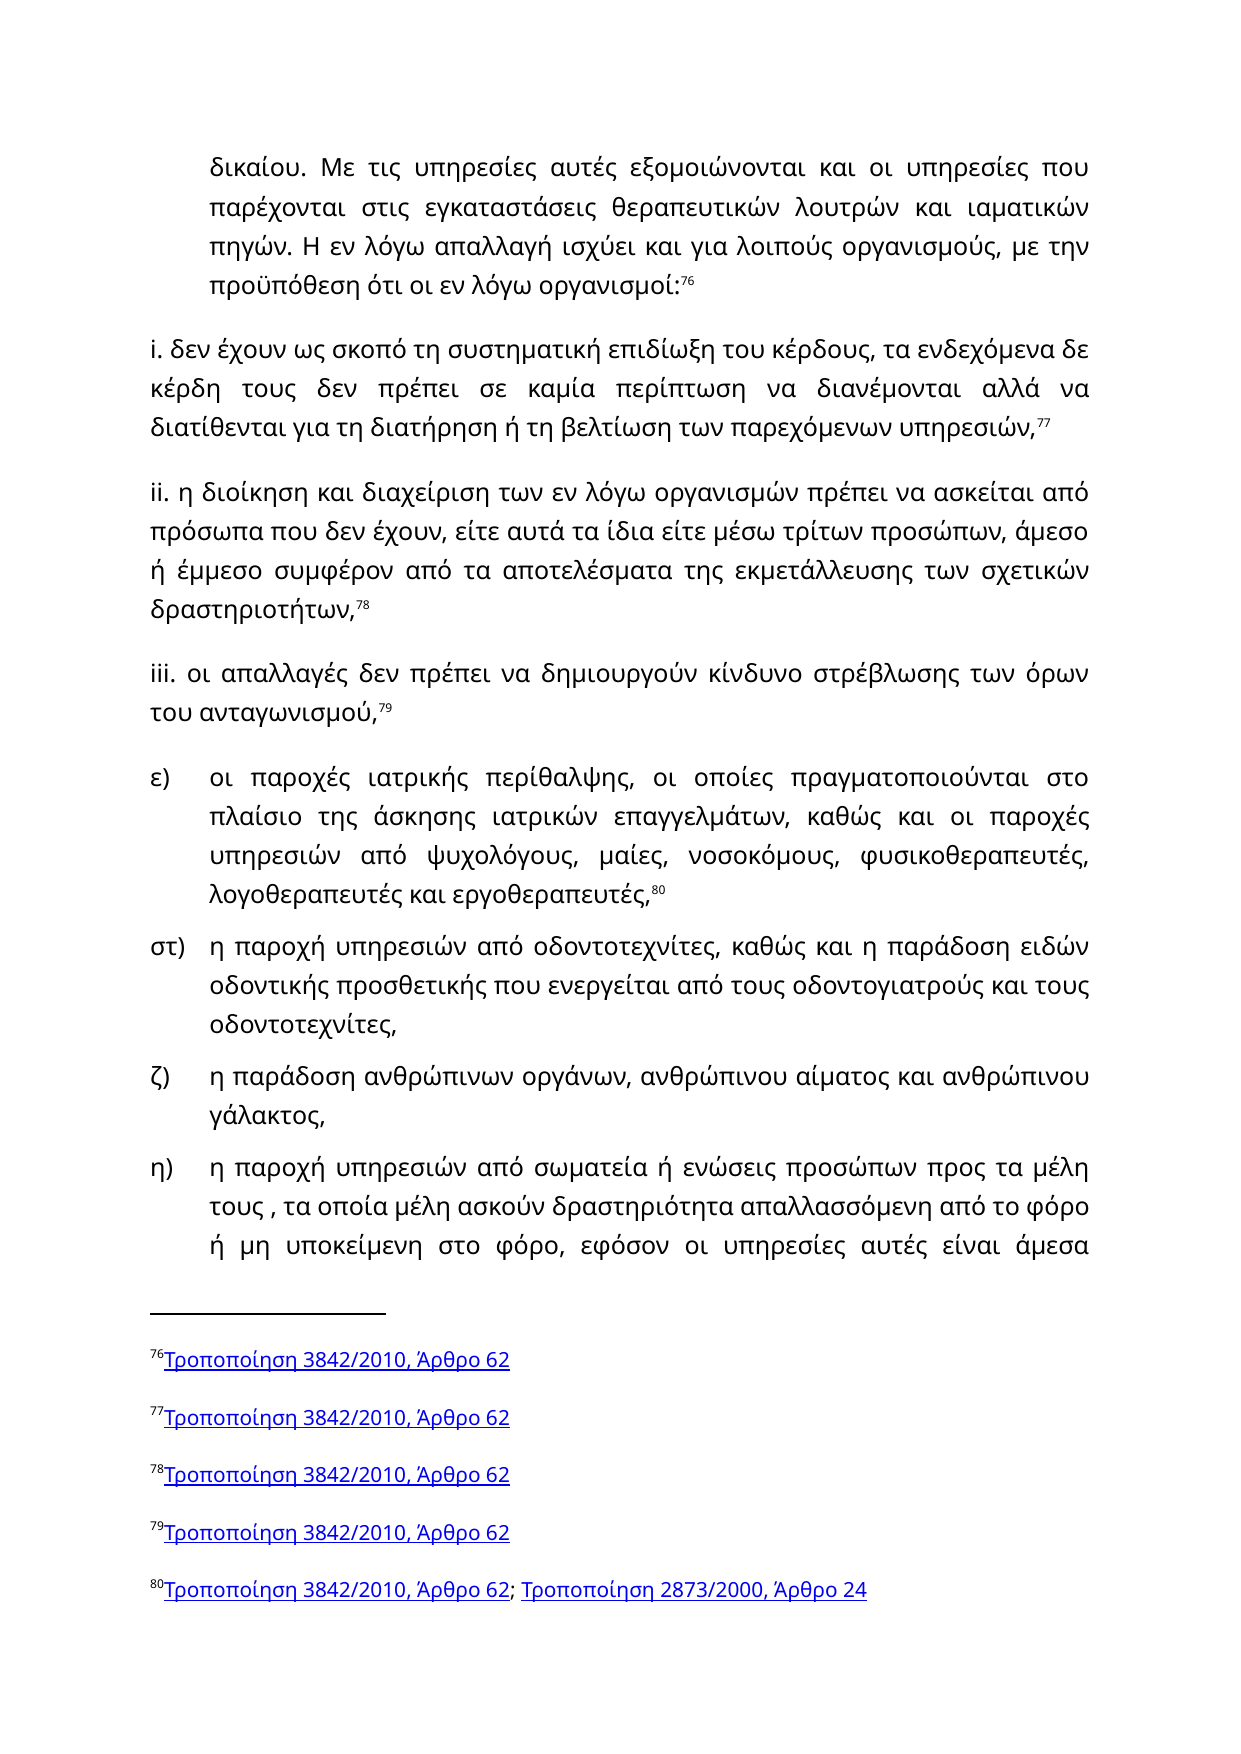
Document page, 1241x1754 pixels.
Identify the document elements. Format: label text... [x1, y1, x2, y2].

text Τροποποίηση 3842/2010, Άρθρο 62 [150, 1403, 1090, 1431]
text Τροποποίηση 3842/2010, Άρθρο 62 [150, 1518, 1090, 1546]
list στ) η παροχή υπηρεσιών από οδοντοτεχνίτες, καθώς και η παράδοση ειδών οδοντικής προσθετικής που ενεργείται από τους οδοντογιατρούς και τους οδοντοτεχνίτες, [150, 928, 1090, 1041]
list η) η παροχή υπηρεσιών από σωματεία ή ενώσεις προσώπων προς τα μέλη τους , τα οποία μέλη ασκούν δραστηριότητα απαλλασσόμενη από το φόρο ή μη υποκείμενη στο φόρο, εφόσον οι υπηρεσίες αυτές είναι άμεσα [150, 1149, 1090, 1262]
text Τροποποίηση 3842/2010, Άρθρο 62 [150, 1345, 1090, 1373]
text Τροποποίηση 3842/2010, Άρθρο 62; Τροποποίηση 2873/2000, Άρθρο 24 [150, 1576, 1090, 1604]
text ii. η διοίκηση και διαχείριση των εν λόγω οργανισμών πρέπει να ασκείται από πρόσωπα που δεν έχουν, είτε αυτά τα ίδια είτε μέσω τρίτων προσώπων, άμεσο ή έμμεσο συμφέρον από τα αποτελέσματα της εκμετάλλευσης των σχετικών δραστηριοτήτων, [150, 474, 1090, 626]
list δικαίου. Με τις υπηρεσίες αυτές εξομοιώνονται και οι υπηρεσίες που παρέχονται στις εγκαταστάσεις θεραπευτικών λουτρών και ιαματικών πηγών. Η εν λόγω απαλλαγή ισχύει και για λοιπούς οργανισμούς, με την προϋπόθεση ότι οι εν λόγω οργανισμοί: [150, 150, 1090, 302]
list ε) οι παροχές ιατρικής περίθαλψης, οι οποίες πραγματοποιούνται στο πλαίσιο της άσκησης ιατρικών επαγγελμάτων, καθώς και οι παροχές υπηρεσιών από ψυχολόγους, μαίες, νοσοκόμους, φυσικοθεραπευτές, λογοθεραπευτές και εργοθεραπευτές, [150, 759, 1090, 911]
text i. δεν έχουν ως σκοπό τη συστηματική επιδίωξη του κέρδους, τα ενδεχόμενα δε κέρδη τους δεν πρέπει σε καμία περίπτωση να διανέμονται αλλά να διατίθενται για τη διατήρηση ή τη βελτίωση των παρεχόμενων υπηρεσιών, [150, 332, 1090, 444]
text iii. οι απαλλαγές δεν πρέπει να δημιουργούν κίνδυνο στρέβλωσης των όρων του ανταγωνισμού, [150, 656, 1090, 729]
text Τροποποίηση 3842/2010, Άρθρο 62 [150, 1460, 1090, 1489]
list ζ) η παράδοση ανθρώπινων οργάνων, ανθρώπινου αίματος και ανθρώπινου γάλακτος, [150, 1058, 1090, 1132]
